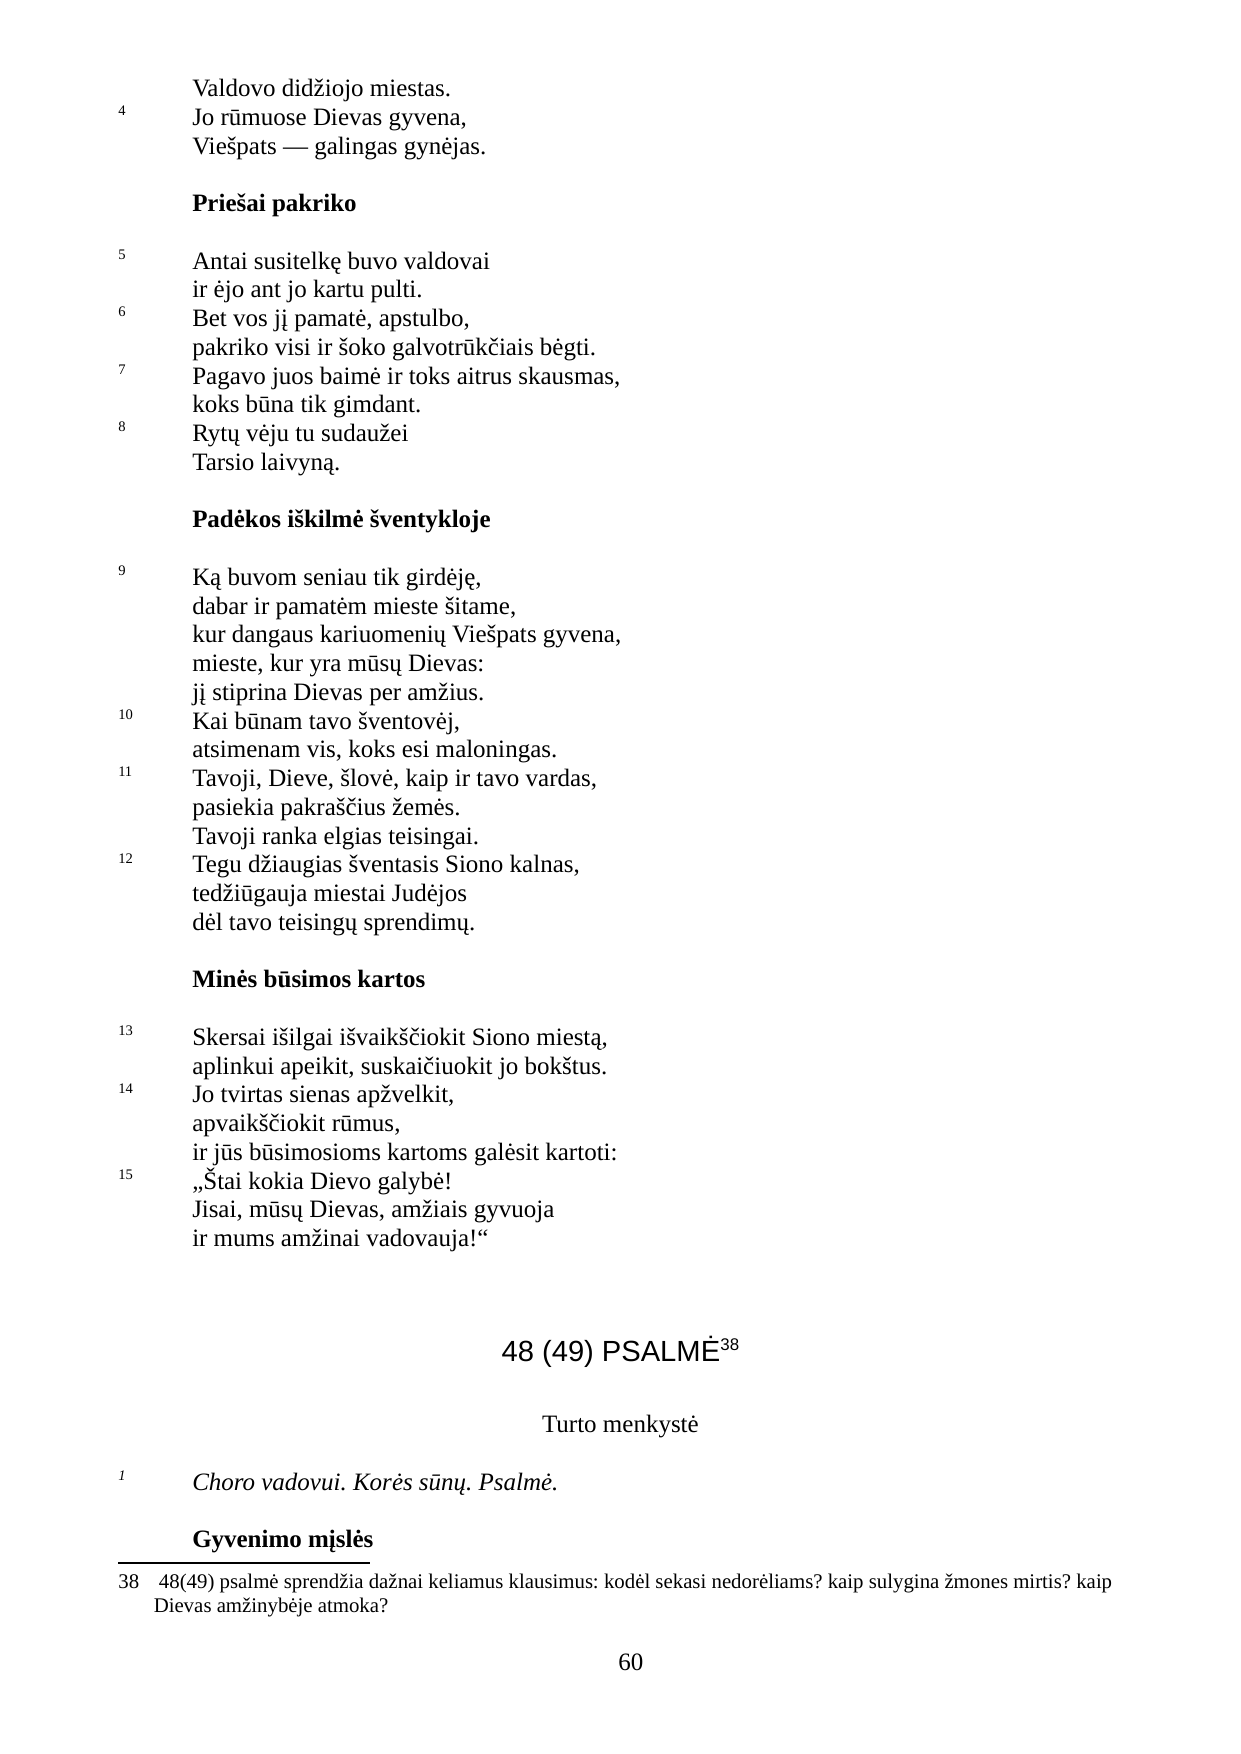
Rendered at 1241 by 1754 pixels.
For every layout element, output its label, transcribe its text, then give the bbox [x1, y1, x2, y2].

text 13 Skersai išilgai išvaikščiokit Siono miestą, [118, 1022, 1122, 1051]
text Jisai, mūsų Dievas, amžiais gyvuoja [118, 1194, 1122, 1223]
text 1 Choro vadovui. Korės sūnų. Psalmė. [118, 1467, 1122, 1496]
text koks būna tik gimdant. [118, 389, 1122, 418]
text 9 Ką buvom seniau tik girdėję, [118, 562, 1122, 591]
text Viešpats — galingas gynėjas. [118, 131, 1122, 159]
text jį stiprina Dievas per amžius. [118, 677, 1122, 706]
text 5 Antai susitelkę buvo valdovai [118, 246, 1122, 274]
text aplinkui apeikit, suskaičiuokit jo bokštus. [118, 1051, 1122, 1079]
text Tarsio laivyną. [118, 447, 1122, 476]
text 8 Rytų vėju tu sudaužei [118, 418, 1122, 447]
subtitle 48 (49) PSALMĖ [118, 1334, 1122, 1368]
text dabar ir pamatėm mieste šitame, [118, 591, 1122, 619]
text tedžiūgauja miestai Judėjos [118, 878, 1122, 907]
text pasiekia pakraščius žemės. [118, 792, 1122, 821]
text Turto menkystė [118, 1409, 1122, 1438]
text atsimenam vis, koks esi maloningas. [118, 734, 1122, 763]
text kur dangaus kariuomenių Viešpats gyvena, [118, 619, 1122, 648]
text 48(49) psalmė sprendžia dažnai keliamus klausimus: kodėl sekasi nedorėliams? kaip sulygina žmones mirtis? kaip Dievas amžinybėje atmoka? [118, 1569, 1122, 1617]
text 12 Tegu džiaugias šventasis Siono kalnas, [118, 849, 1122, 878]
text 7 Pagavo juos baimė ir toks aitrus skausmas, [118, 361, 1122, 389]
text 15 „Štai kokia Dievo galybė! [118, 1166, 1122, 1194]
text 14 Jo tvirtas sienas apžvelkit, [118, 1079, 1122, 1108]
text Tavoji ranka elgias teisingai. [118, 821, 1122, 849]
text 4 Jo rūmuose Dievas gyvena, [118, 102, 1122, 131]
text Priešai pakriko [118, 188, 1122, 217]
text ir ėjo ant jo kartu pulti. [118, 274, 1122, 303]
text dėl tavo teisingų sprendimų. [118, 907, 1122, 936]
text 10 Kai būnam tavo šventovėj, [118, 706, 1122, 734]
text ir mums amžinai vadovauja!“ [118, 1223, 1122, 1252]
text Gyvenimo mįslės [118, 1524, 1122, 1553]
text pakriko visi ir šoko galvotrūkčiais bėgti. [118, 332, 1122, 361]
text Minės būsimos kartos [118, 964, 1122, 993]
text 6 Bet vos jį pamatė, apstulbo, [118, 303, 1122, 332]
text mieste, kur yra mūsų Dievas: [118, 648, 1122, 677]
text apvaikščiokit rūmus, [118, 1108, 1122, 1137]
text 11 Tavoji, Dieve, šlovė, kaip ir tavo vardas, [118, 763, 1122, 792]
text Padėkos iškilmė šventykloje [118, 504, 1122, 533]
text ir jūs būsimosioms kartoms galėsit kartoti: [118, 1137, 1122, 1166]
text Valdovo didžiojo miestas. [118, 73, 1122, 102]
